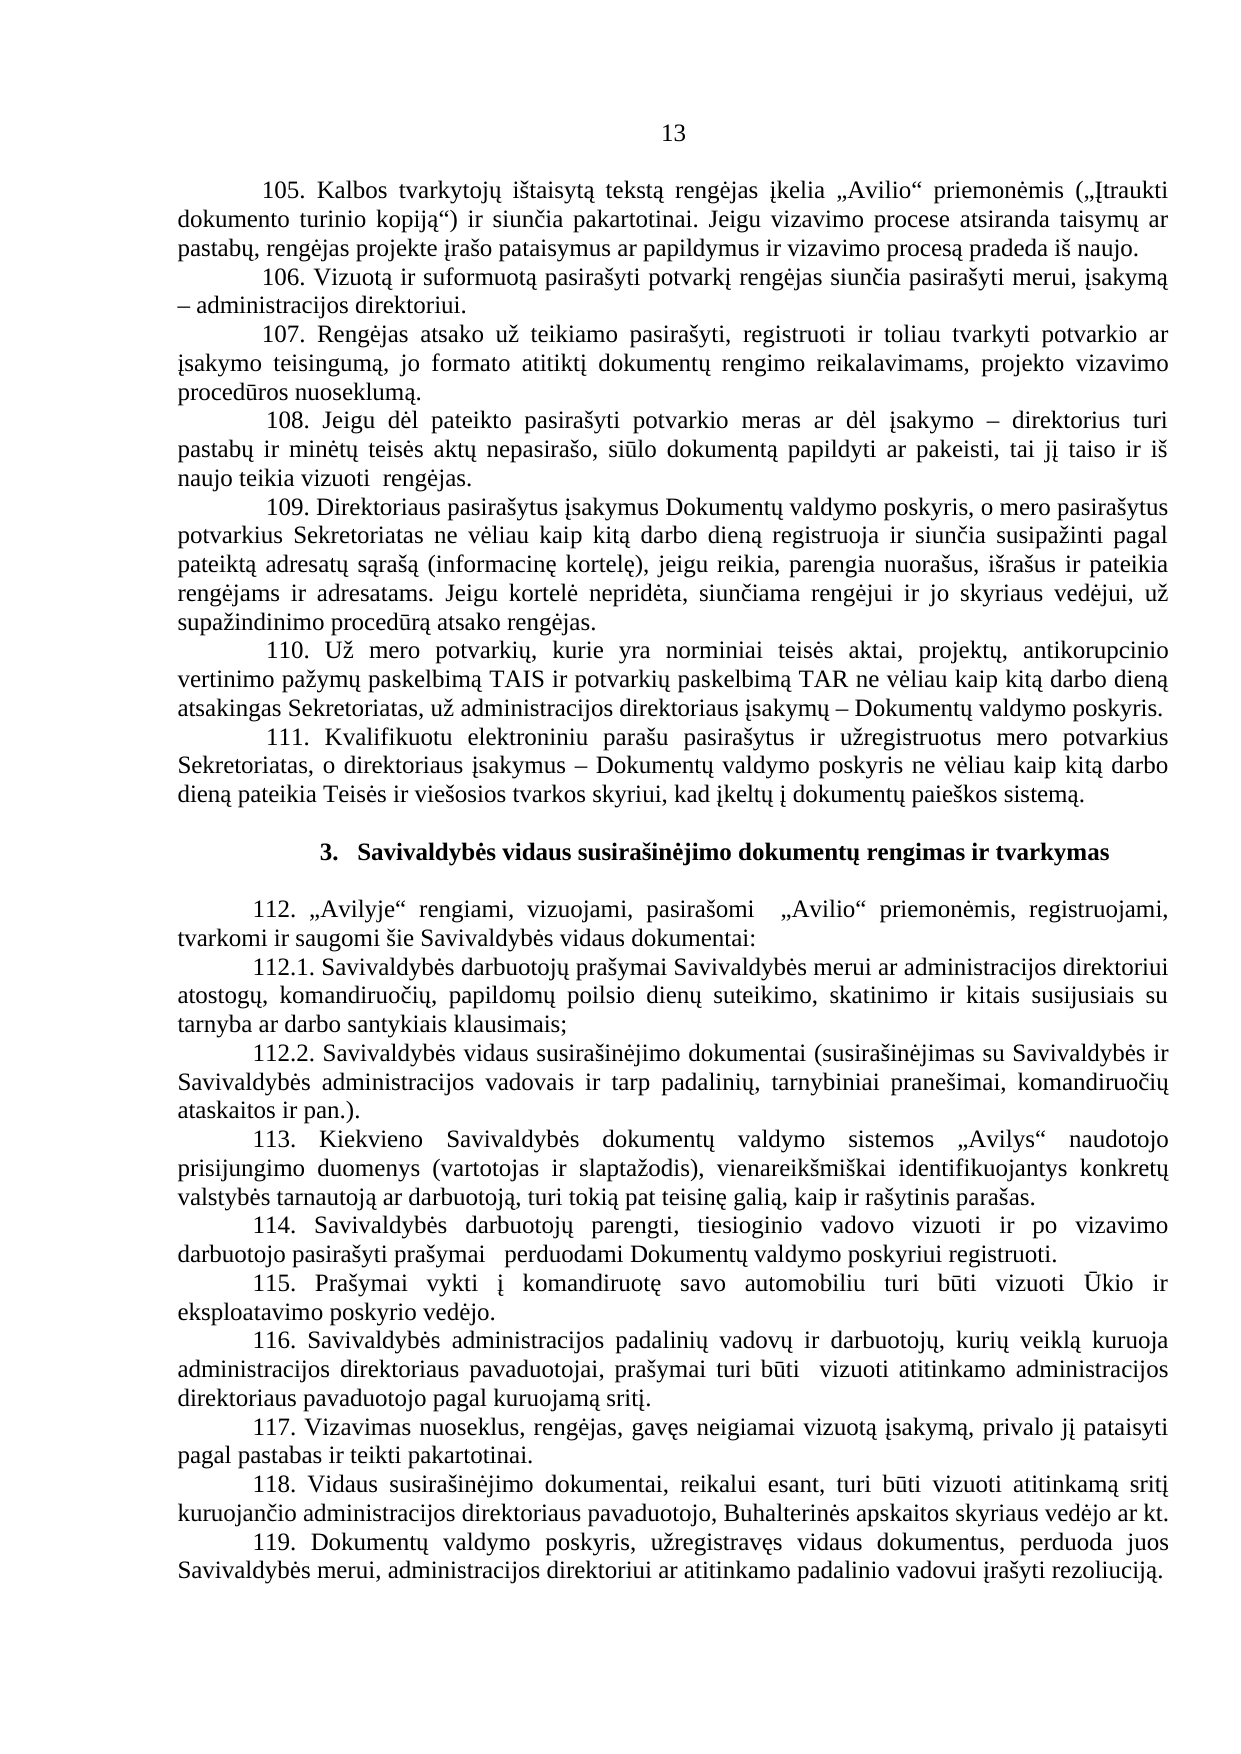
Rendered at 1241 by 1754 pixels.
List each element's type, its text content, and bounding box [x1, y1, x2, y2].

text 3. Savivaldybės vidaus susirašinėjimo dokumentų rengimas ir tvarkymas [260, 837, 1169, 866]
text 116. Savivaldybės administracijos padalinių vadovų ir darbuotojų, kurių veiklą kuruoja administracijos direktoriaus pavaduotojai, prašymai turi būti vizuoti atitinkamo administracijos direktoriaus pavaduotojo pagal kuruojamą sritį. [177, 1326, 1169, 1412]
text 117. Vizavimas nuoseklus, rengėjas, gavęs neigiamai vizuotą įsakymą, privalo jį pataisyti pagal pastabas ir teikti pakartotinai. [177, 1412, 1169, 1469]
text 113. Kiekvieno Savivaldybės dokumentų valdymo sistemos „Avilys“ naudotojo prisijungimo duomenys (vartotojas ir slaptažodis), vienareikšmiškai identifikuojantys konkretų valstybės tarnautoją ar darbuotoją, turi tokią pat teisinę galią, kaip ir rašytinis parašas. [177, 1124, 1169, 1211]
text 119. Dokumentų valdymo poskyris, užregistravęs vidaus dokumentus, perduoda juos Savivaldybės merui, administracijos direktoriui ar atitinkamo padalinio vadovui įrašyti rezoliuciją. [177, 1527, 1169, 1584]
text 105. Kalbos tvarkytojų ištaisytą tekstą rengėjas įkelia „Avilio“ priemonėmis („Įtraukti dokumento turinio kopiją“) ir siunčia pakartotinai. Jeigu vizavimo procese atsiranda taisymų ar pastabų, rengėjas projekte įrašo pataisymus ar papildymus ir vizavimo procesą pradeda iš naujo. [177, 176, 1169, 262]
text 118. Vidaus susirašinėjimo dokumentai, reikalui esant, turi būti vizuoti atitinkamą sritį kuruojančio administracijos direktoriaus pavaduotojo, Buhalterinės apskaitos skyriaus vedėjo ar kt. [177, 1469, 1169, 1527]
text 108. Jeigu dėl pateikto pasirašyti potvarkio meras ar dėl įsakymo – direktorius turi pastabų ir minėtų teisės aktų nepasirašo, siūlo dokumentą papildyti ar pakeisti, tai jį taiso ir iš naujo teikia vizuoti rengėjas. [177, 406, 1169, 492]
text 112. „Avilyje“ rengiami, vizuojami, pasirašomi „Avilio“ priemonėmis, registruojami, tvarkomi ir saugomi šie Savivaldybės vidaus dokumentai: [177, 894, 1169, 952]
text 106. Vizuotą ir suformuotą pasirašyti potvarkį rengėjas siunčia pasirašyti merui, įsakymą – administracijos direktoriui. [177, 262, 1169, 319]
text 112.1. Savivaldybės darbuotojų prašymai Savivaldybės merui ar administracijos direktoriui atostogų, komandiruočių, papildomų poilsio dienų suteikimo, skatinimo ir kitais susijusiais su tarnyba ar darbo santykiais klausimais; [177, 952, 1169, 1038]
text 112.2. Savivaldybės vidaus susirašinėjimo dokumentai (susirašinėjimas su Savivaldybės ir Savivaldybės administracijos vadovais ir tarp padalinių, tarnybiniai pranešimai, komandiruočių ataskaitos ir pan.). [177, 1038, 1169, 1124]
text 109. Direktoriaus pasirašytus įsakymus Dokumentų valdymo poskyris, o mero pasirašytus potvarkius Sekretoriatas ne vėliau kaip kitą darbo dieną registruoja ir siunčia susipažinti pagal pateiktą adresatų sąrašą (informacinę kortelę), jeigu reikia, parengia nuorašus, išrašus ir pateikia rengėjams ir adresatams. Jeigu kortelė nepridėta, siunčiama rengėjui ir jo skyriaus vedėjui, už supažindinimo procedūrą atsako rengėjas. [177, 492, 1169, 636]
text 115. Prašymai vykti į komandiruotę savo automobiliu turi būti vizuoti Ūkio ir eksploatavimo poskyrio vedėjo. [177, 1268, 1169, 1326]
text 110. Už mero potvarkių, kurie yra norminiai teisės aktai, projektų, antikorupcinio vertinimo pažymų paskelbimą TAIS ir potvarkių paskelbimą TAR ne vėliau kaip kitą darbo dieną atsakingas Sekretoriatas, už administracijos direktoriaus įsakymų – Dokumentų valdymo poskyris. [177, 636, 1169, 722]
text 114. Savivaldybės darbuotojų parengti, tiesioginio vadovo vizuoti ir po vizavimo darbuotojo pasirašyti prašymai perduodami Dokumentų valdymo poskyriui registruoti. [177, 1211, 1169, 1268]
text 107. Rengėjas atsako už teikiamo pasirašyti, registruoti ir toliau tvarkyti potvarkio ar įsakymo teisingumą, jo formato atitiktį dokumentų rengimo reikalavimams, projekto vizavimo procedūros nuoseklumą. [177, 319, 1169, 406]
text 111. Kvalifikuotu elektroniniu parašu pasirašytus ir užregistruotus mero potvarkius Sekretoriatas, o direktoriaus įsakymus – Dokumentų valdymo poskyris ne vėliau kaip kitą darbo dieną pateikia Teisės ir viešosios tvarkos skyriui, kad įkeltų į dokumentų paieškos sistemą. [177, 722, 1169, 808]
